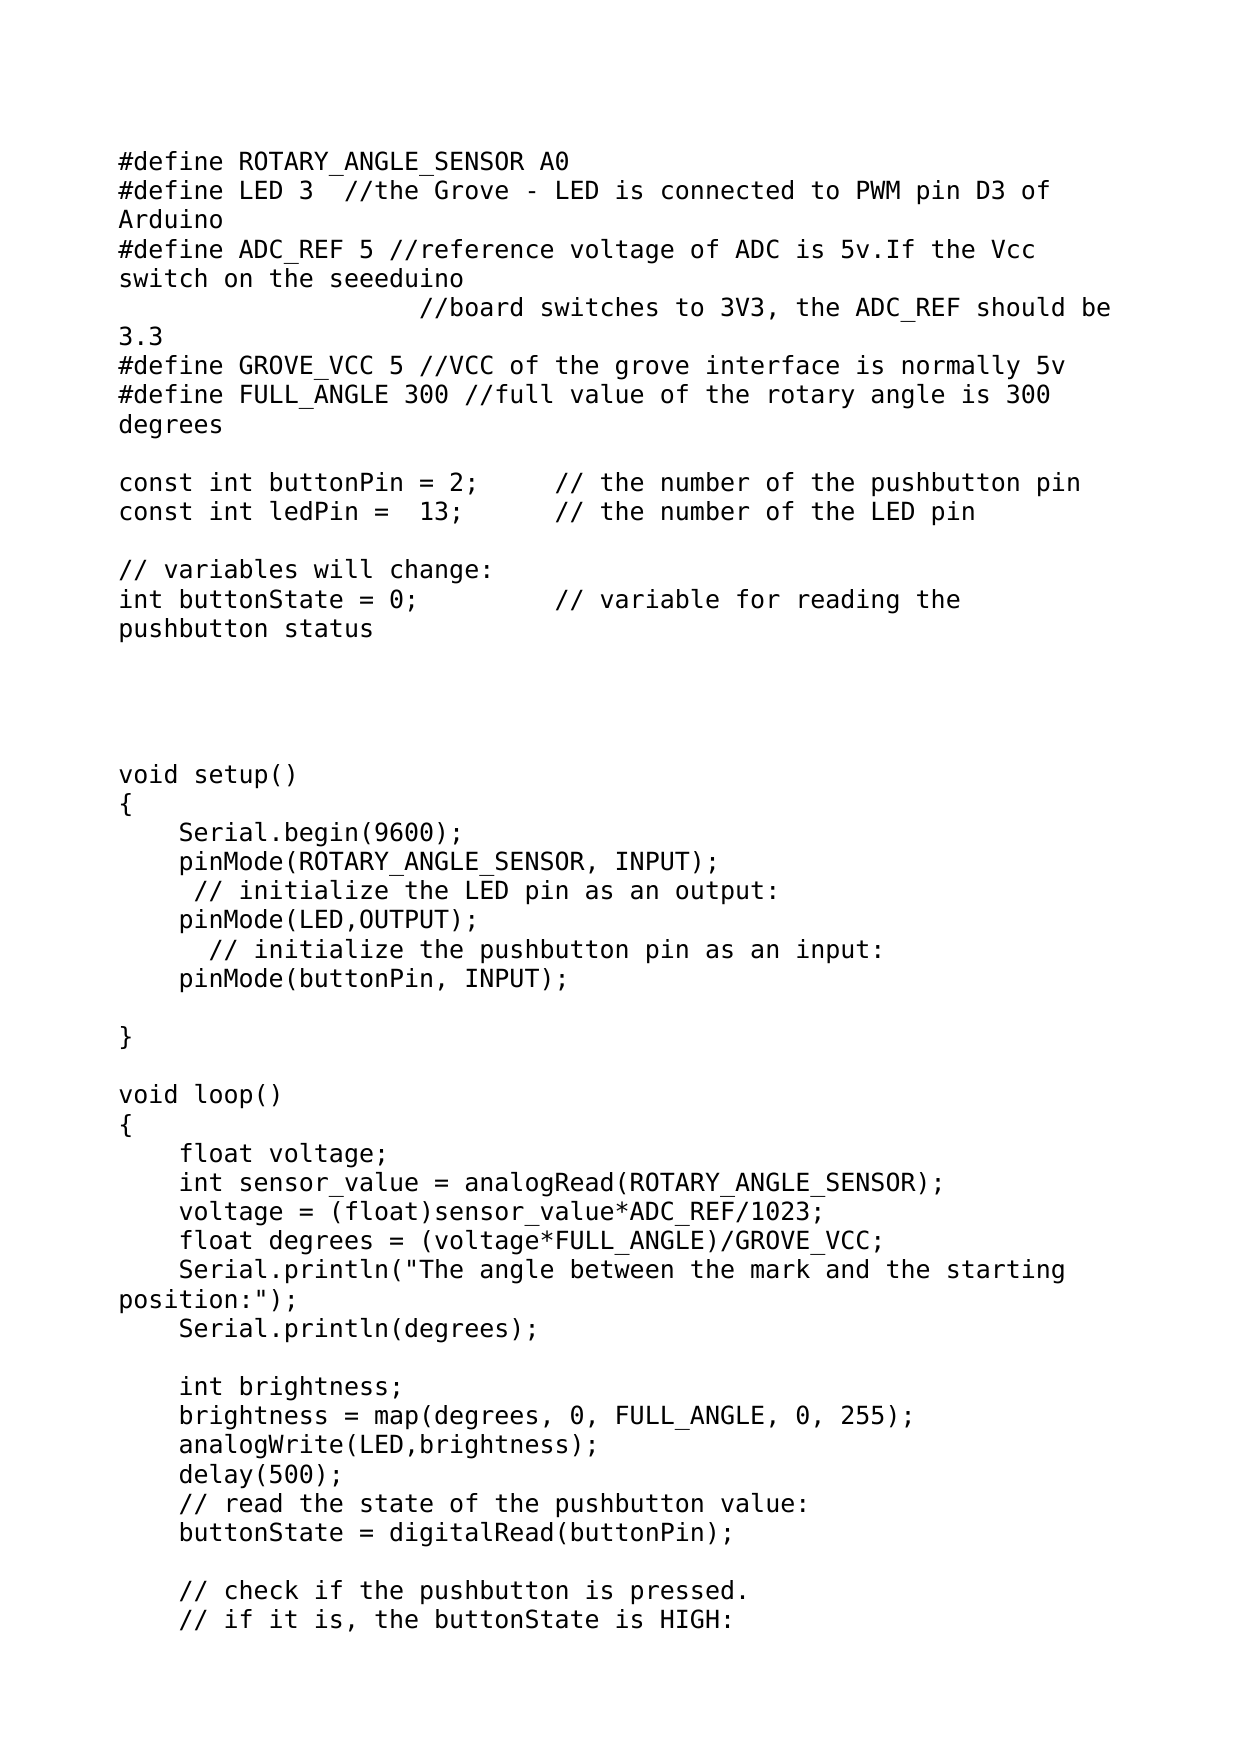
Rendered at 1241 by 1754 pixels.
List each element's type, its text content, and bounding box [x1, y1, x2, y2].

text #define ROTARY_ANGLE_SENSOR A0 #define LED 3 //the Grove - LED is connected to PWM pin D3 of Arduino #define ADC_REF 5 //reference voltage of ADC is 5v.If the Vcc switch on the seeeduino //board switches to 3V3, the ADC_REF should be 3.3 #define GROVE_VCC 5 //VCC of the grove interface is normally 5v #define FULL_ANGLE 300 //full value of the rotary angle is 300 degrees const int buttonPin = 2; // the number of the pushbutton pin const int ledPin = 13; // the number of the LED pin // variables will change: int buttonState = 0; // variable for reading the pushbutton status void setup() { Serial.begin(9600); pinMode(ROTARY_ANGLE_SENSOR, INPUT); // initialize the LED pin as an output: pinMode(LED,OUTPUT); // initialize the pushbutton pin as an input: pinMode(buttonPin, INPUT); } void loop() { float voltage; int sensor_value = analogRead(ROTARY_ANGLE_SENSOR); voltage = (float)sensor_value*ADC_REF/1023; float degrees = (voltage*FULL_ANGLE)/GROVE_VCC; Serial.println("The angle between the mark and the starting position:"); Serial.println(degrees); int brightness; brightness = map(degrees, 0, FULL_ANGLE, 0, 255); analogWrite(LED,brightness); delay(500); // read the state of the pushbutton value: buttonState = digitalRead(buttonPin); // check if the pushbutton is pressed. // if it is, the buttonState is HIGH: [118, 118, 1122, 1635]
